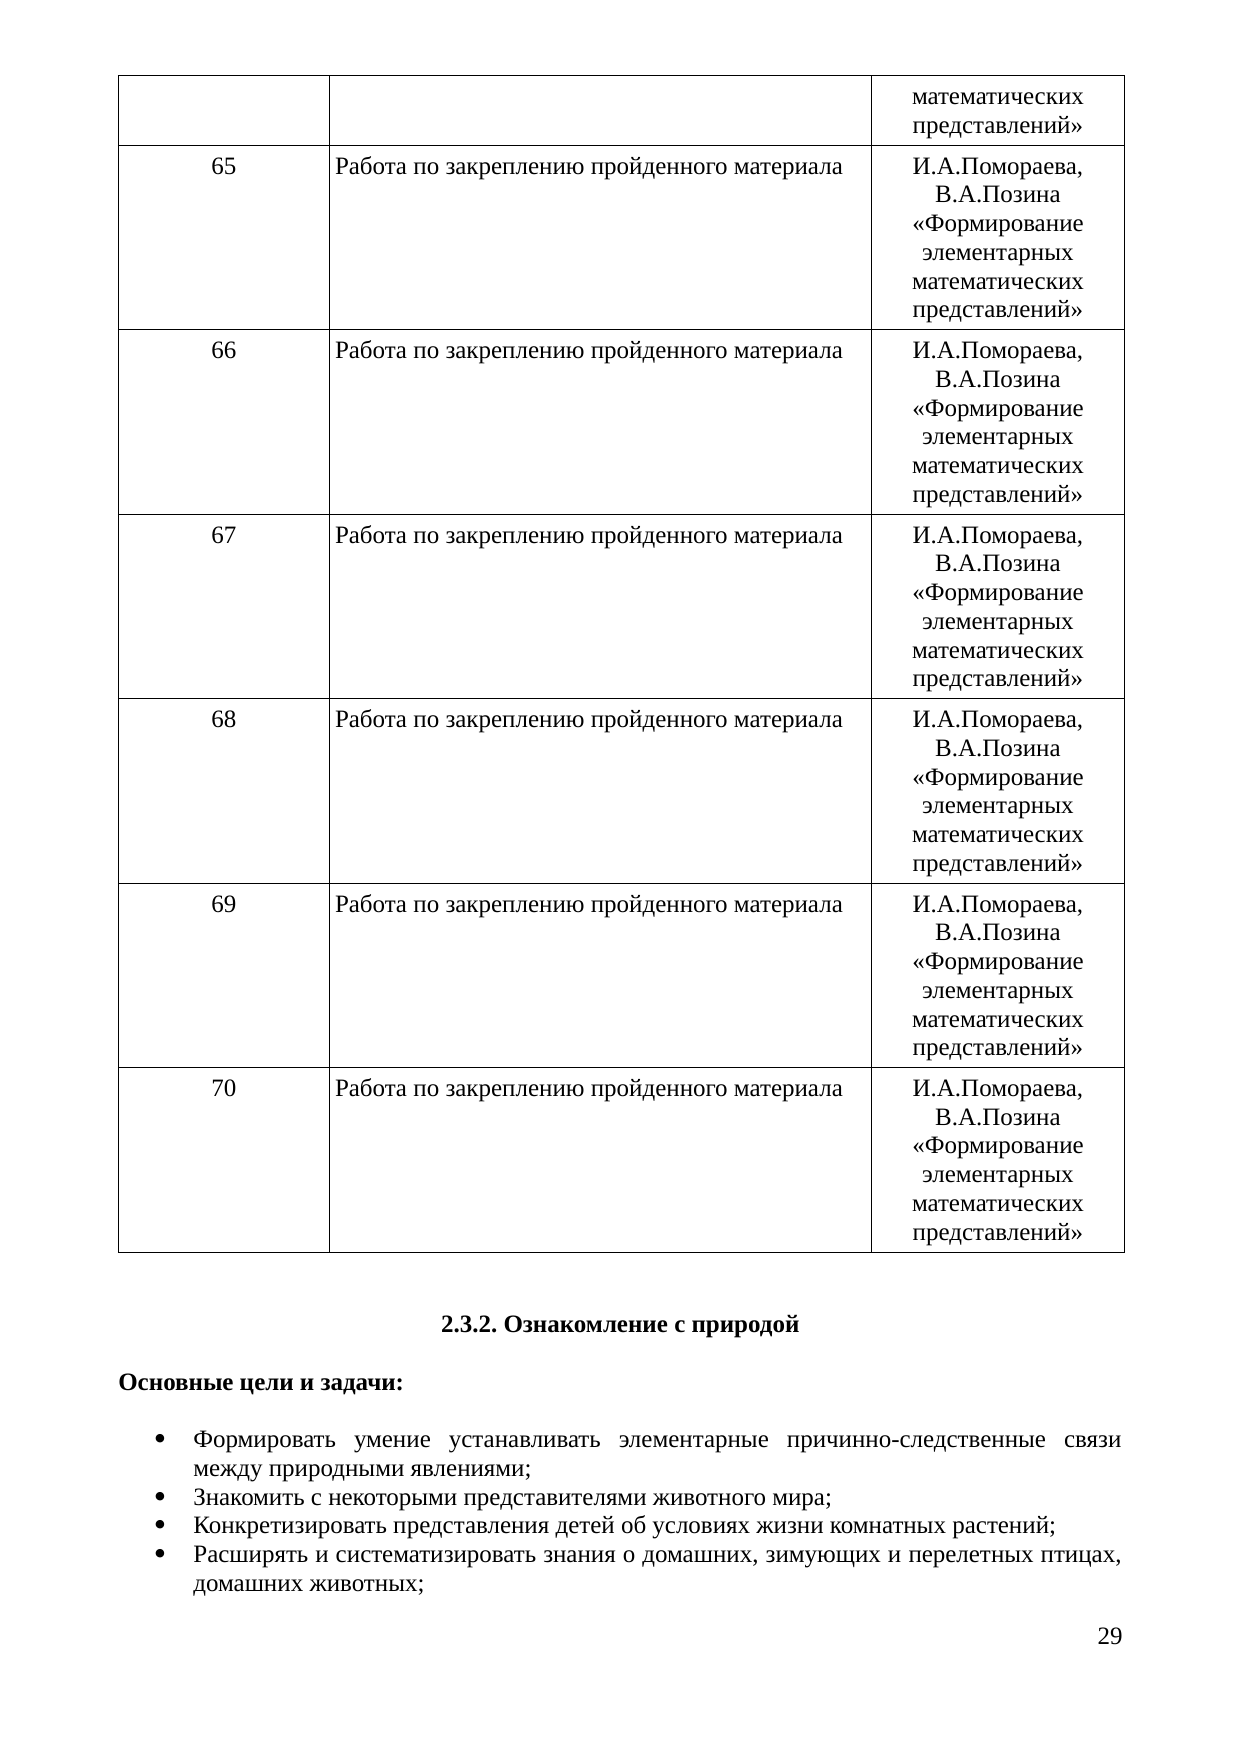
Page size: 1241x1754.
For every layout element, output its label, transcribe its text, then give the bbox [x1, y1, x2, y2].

table_cell И.А.Помораева, В.А.Позина «Формирование элементарных математических представлений» [872, 884, 1124, 1067]
list Конкретизировать представления детей об условиях жизни комнатных растений; [156, 1511, 1122, 1539]
table_cell [119, 76, 329, 144]
table_cell Работа по закреплению пройденного материала [330, 515, 871, 698]
table_cell И.А.Помораева, В.А.Позина «Формирование элементарных математических представлений» [872, 330, 1124, 513]
table_cell И.А.Помораева, В.А.Позина «Формирование элементарных математических представлений» [872, 515, 1124, 698]
table_cell [330, 76, 871, 144]
list Формировать умение устанавливать элементарные причинно-следственные связи между природными явлениями; [156, 1424, 1122, 1482]
table_cell Работа по закреплению пройденного материала [330, 1068, 871, 1251]
list Расширять и систематизировать знания о домашних, зимующих и перелетных птицах, домашних животных; [156, 1539, 1122, 1597]
table_cell И.А.Помораева, В.А.Позина «Формирование элементарных математических представлений» [872, 146, 1124, 329]
table_cell Работа по закреплению пройденного материала [330, 146, 871, 329]
table_cell Работа по закреплению пройденного материала [330, 330, 871, 513]
table_cell 65 [119, 146, 329, 329]
list Знакомить с некоторыми представителями животного мира; [156, 1482, 1122, 1511]
table_cell 69 [119, 884, 329, 1067]
text Основные цели и задачи: [118, 1367, 1122, 1396]
table_cell 66 [119, 330, 329, 513]
table_cell математических представлений» [872, 76, 1124, 144]
table_cell 68 [119, 699, 329, 882]
table_cell Работа по закреплению пройденного материала [330, 884, 871, 1067]
table_cell Работа по закреплению пройденного материала [330, 699, 871, 882]
table_cell 67 [119, 515, 329, 698]
table_cell И.А.Помораева, В.А.Позина «Формирование элементарных математических представлений» [872, 1068, 1124, 1251]
table_cell И.А.Помораева, В.А.Позина «Формирование элементарных математических представлений» [872, 699, 1124, 882]
text 2.3.2. Ознакомление с природой [118, 1309, 1122, 1338]
table_cell 70 [119, 1068, 329, 1251]
